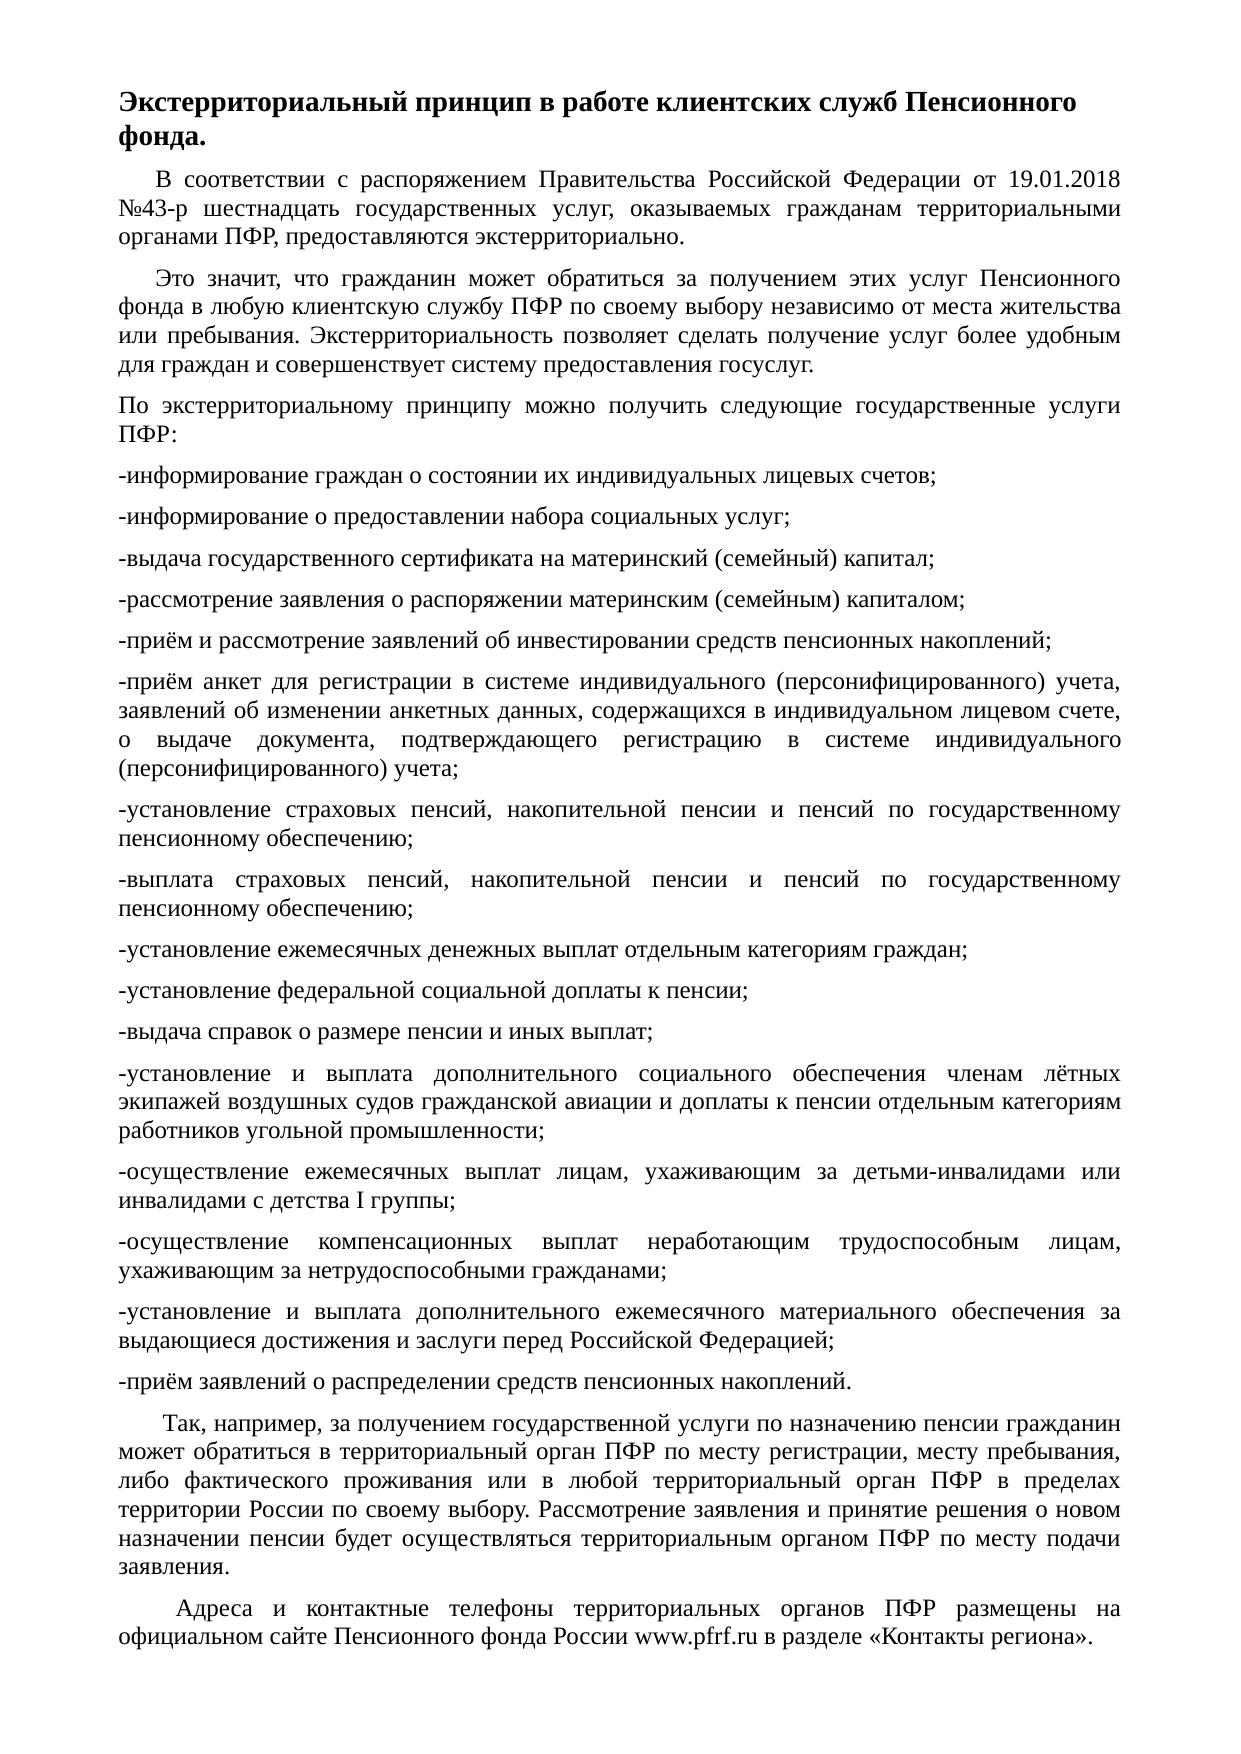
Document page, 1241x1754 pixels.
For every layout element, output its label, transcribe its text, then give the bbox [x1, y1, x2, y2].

text В соответствии с распоряжением Правительства Российской Федерации от 19.01.2018 №43-р шестнадцать государственных услуг, оказываемых гражданам территориальными органами ПФР, предоставляются экстерриториально. [118, 164, 1122, 250]
text -приём заявлений о распределении средств пенсионных накоплений. [118, 1366, 1122, 1395]
text -выдача справок о размере пенсии и иных выплат; [118, 1016, 1122, 1045]
text -установление страховых пенсий, накопительной пенсии и пенсий по государственному пенсионному обеспечению; [118, 794, 1122, 851]
text -установление и выплата дополнительного социального обеспечения членам лётных экипажей воздушных судов гражданской авиации и доплаты к пенсии отдельным категориям работников угольной промышленности; [118, 1058, 1122, 1144]
text Это значит, что гражданин может обратиться за получением этих услуг Пенсионного фонда в любую клиентскую службу ПФР по своему выбору независимо от места жительства или пребывания. Экстерриториальность позволяет сделать получение услуг более удобным для граждан и совершенствует систему предоставления госуслуг. [118, 263, 1122, 378]
text -приём и рассмотрение заявлений об инвестировании средств пенсионных накоплений; [118, 625, 1122, 654]
text -информирование граждан о состоянии их индивидуальных лицевых счетов; [118, 460, 1122, 489]
text Так, например, за получением государственной услуги по назначению пенсии гражданин может обратиться в территориальный орган ПФР по месту регистрации, месту пребывания, либо фактического проживания или в любой территориальный орган ПФР в пределах территории России по своему выбору. Рассмотрение заявления и принятие решения о новом назначении пенсии будет осуществляться территориальным органом ПФР по месту подачи заявления. [118, 1408, 1122, 1580]
text -выплата страховых пенсий, накопительной пенсии и пенсий по государственному пенсионному обеспечению; [118, 864, 1122, 921]
text По экстерриториальному принципу можно получить следующие государственные услуги ПФР: [118, 390, 1122, 448]
text -приём анкет для регистрации в системе индивидуального (персонифицированного) учета, заявлений об изменении анкетных данных, содержащихся в индивидуальном лицевом счете, о выдаче документа, подтверждающего регистрацию в системе индивидуального (персонифицированного) учета; [118, 666, 1122, 781]
text -установление и выплата дополнительного ежемесячного материального обеспечения за выдающиеся достижения и заслуги перед Российской Федерацией; [118, 1296, 1122, 1354]
text -информирование о предоставлении набора социальных услуг; [118, 501, 1122, 530]
text -осуществление ежемесячных выплат лицам, ухаживающим за детьми-инвалидами или инвалидами с детства I группы; [118, 1156, 1122, 1214]
text -рассмотрение заявления о распоряжении материнским (семейным) капиталом; [118, 584, 1122, 613]
text -выдача государственного сертификата на материнский (семейный) капитал; [118, 543, 1122, 571]
subtitle Экстерриториальный принцип в работе клиентских служб Пенсионного фонда. [118, 84, 1122, 151]
text -установление федеральной социальной доплаты к пенсии; [118, 975, 1122, 1004]
text Адреса и контактные телефоны территориальных органов ПФР размещены на официальном сайте Пенсионного фонда России www.pfrf.ru в разделе «Контакты региона». [118, 1593, 1122, 1650]
text -осуществление компенсационных выплат неработающим трудоспособным лицам, ухаживающим за нетрудоспособными гражданами; [118, 1226, 1122, 1284]
text -установление ежемесячных денежных выплат отдельным категориям граждан; [118, 934, 1122, 963]
